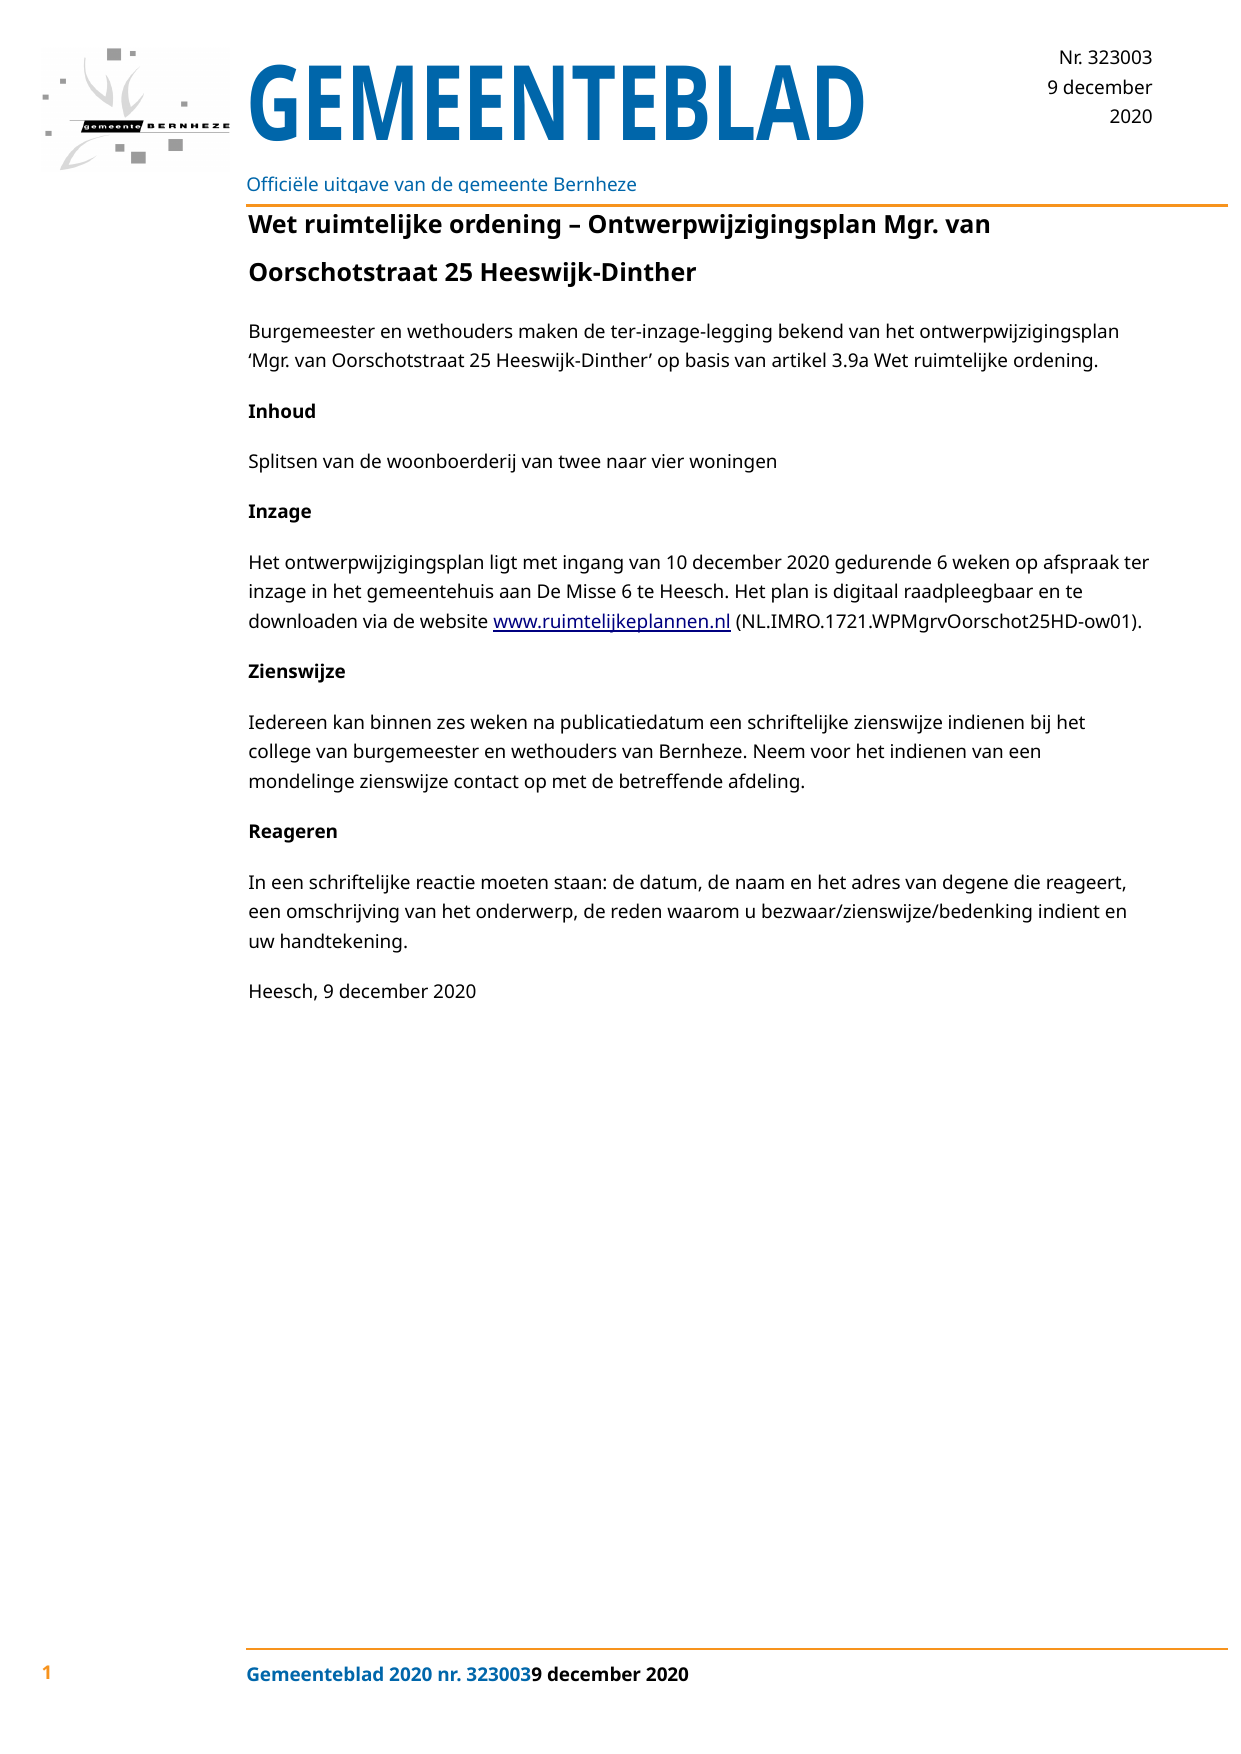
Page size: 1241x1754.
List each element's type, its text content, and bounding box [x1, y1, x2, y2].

text Splitsen van de woonboerderij van twee naar vier woningen [248, 448, 1152, 474]
text Reageren [248, 819, 1152, 844]
text Inzage [248, 499, 1152, 524]
text In een schriftelijke reactie moeten staan: de datum, de naam en het adres van degene die reageert, een omschrijving van het onderwerp, de reden waarom u bezwaar/zienswijze/bedenking indient en uw handtekening. [248, 869, 1152, 954]
text Burgemeester en wethouders maken de ter-inzage-legging bekend van het ontwerpwijzigingsplan ‘Mgr. van Oorschotstraat 25 Heeswijk-Dinther’ op basis van artikel 3.9a Wet ruimtelijke ordening. [248, 318, 1152, 373]
text Wet ruimtelijke ordening – Ontwerpwijzigingsplan Mgr. van Oorschotstraat 25 Heeswijk-Dinther [248, 207, 1152, 288]
text Iedereen kan binnen zes weken na publicatiedatum een schriftelijke zienswijze indienen bij het college van burgemeester en wethouders van Bernheze. Neem voor het indienen van een mondelinge zienswijze contact op met de betreffende afdeling. [248, 709, 1152, 794]
text Heesch, 9 december 2020 [248, 979, 1152, 1004]
text Het ontwerpwijzigingsplan ligt met ingang van 10 december 2020 gedurende 6 weken op afspraak ter inzage in het gemeentehuis aan De Misse 6 te Heesch. Het plan is digitaal raadpleegbaar en te downloaden via de website www.ruimtelijkeplannen.nl (NL.IMRO.1721.WPMgrvOorschot25HD-ow01). [248, 549, 1152, 634]
text Zienswijze [248, 659, 1152, 684]
text Inhoud [248, 398, 1152, 424]
picture [41, 47, 231, 172]
